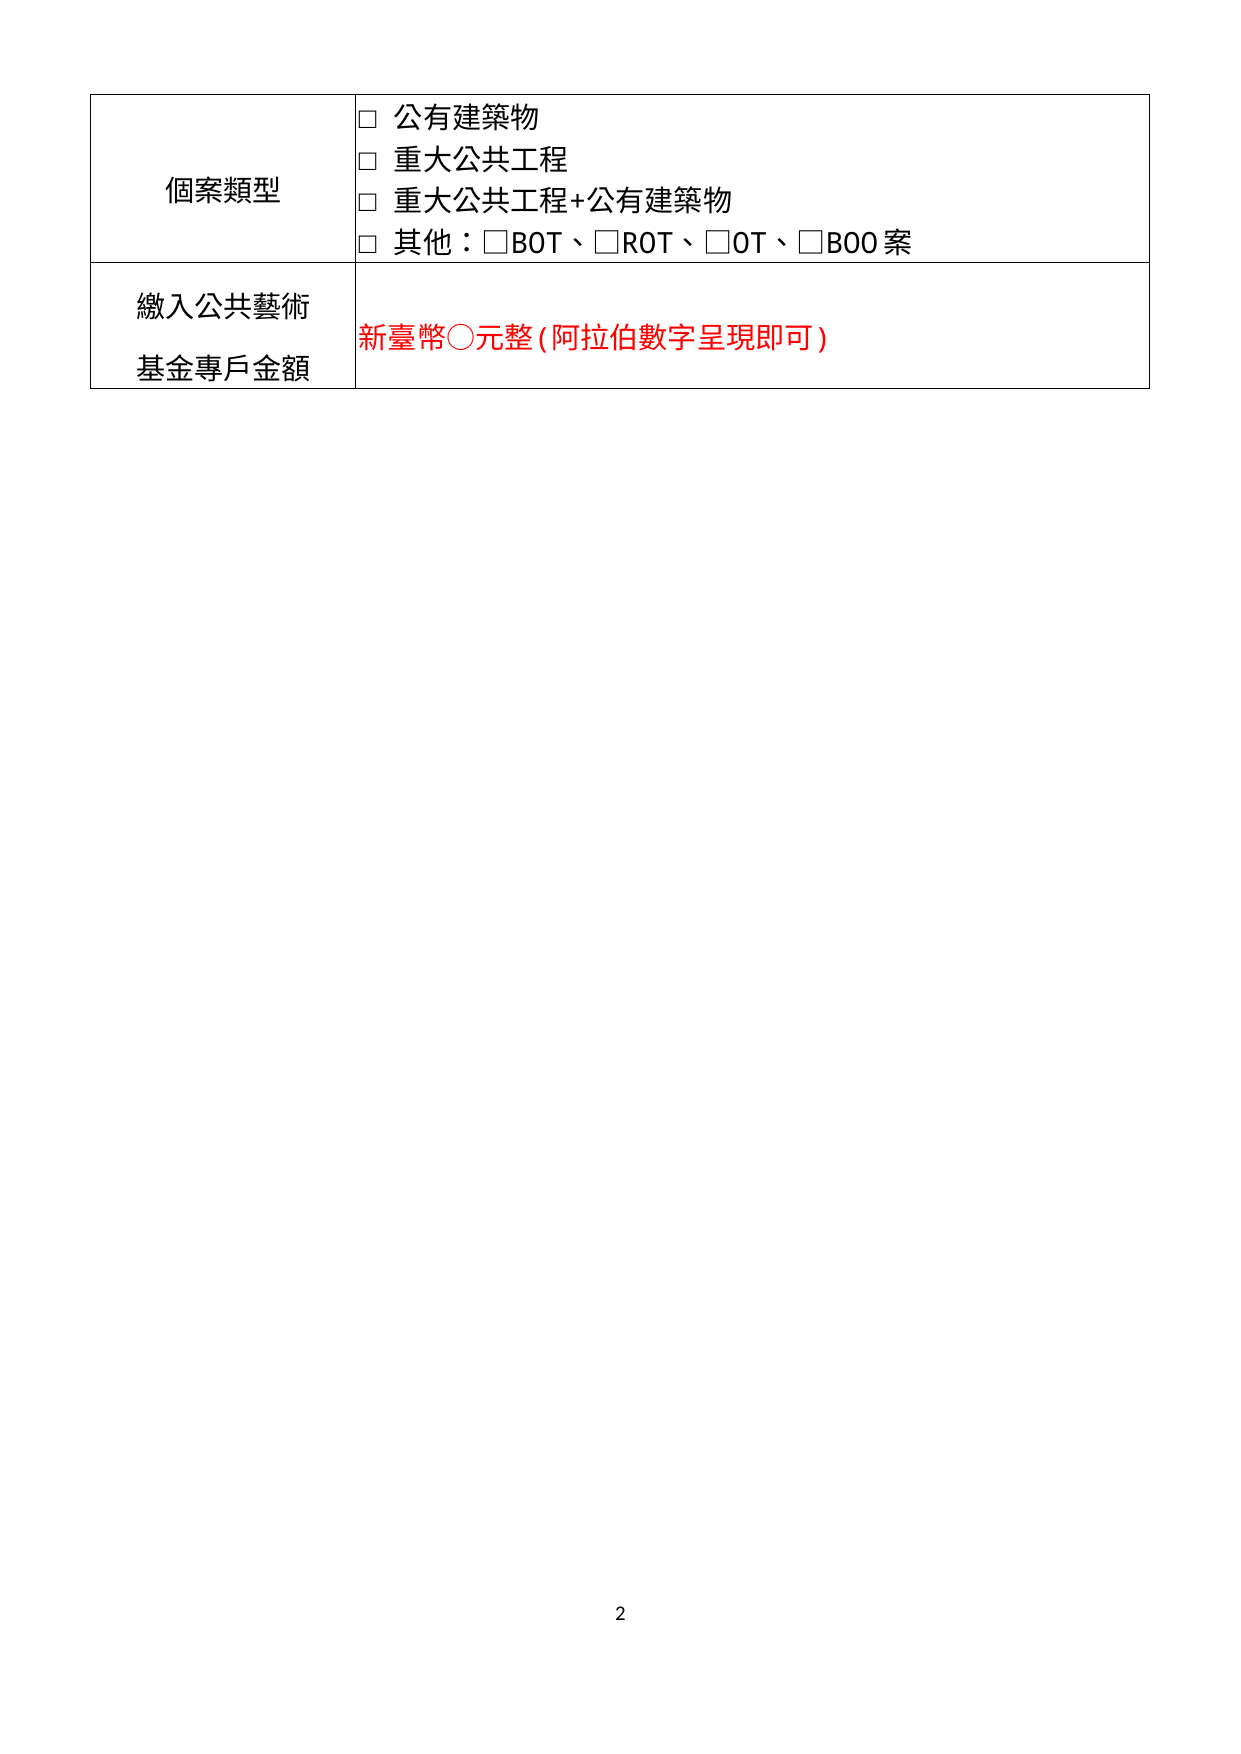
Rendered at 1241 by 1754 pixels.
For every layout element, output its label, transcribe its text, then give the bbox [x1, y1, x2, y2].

table_cell □ 公有建築物 □ 重大公共工程 □ 重大公共工程+公有建築物 □ 其他：□BOT、□ROT、□OT、□BOO案 [356, 95, 1149, 262]
table_cell 繳入公共藝術 基金專戶金額 [91, 263, 355, 388]
table_cell 新臺幣○元整(阿拉伯數字呈現即可) [356, 263, 1149, 388]
table_cell 個案類型 [91, 95, 355, 262]
